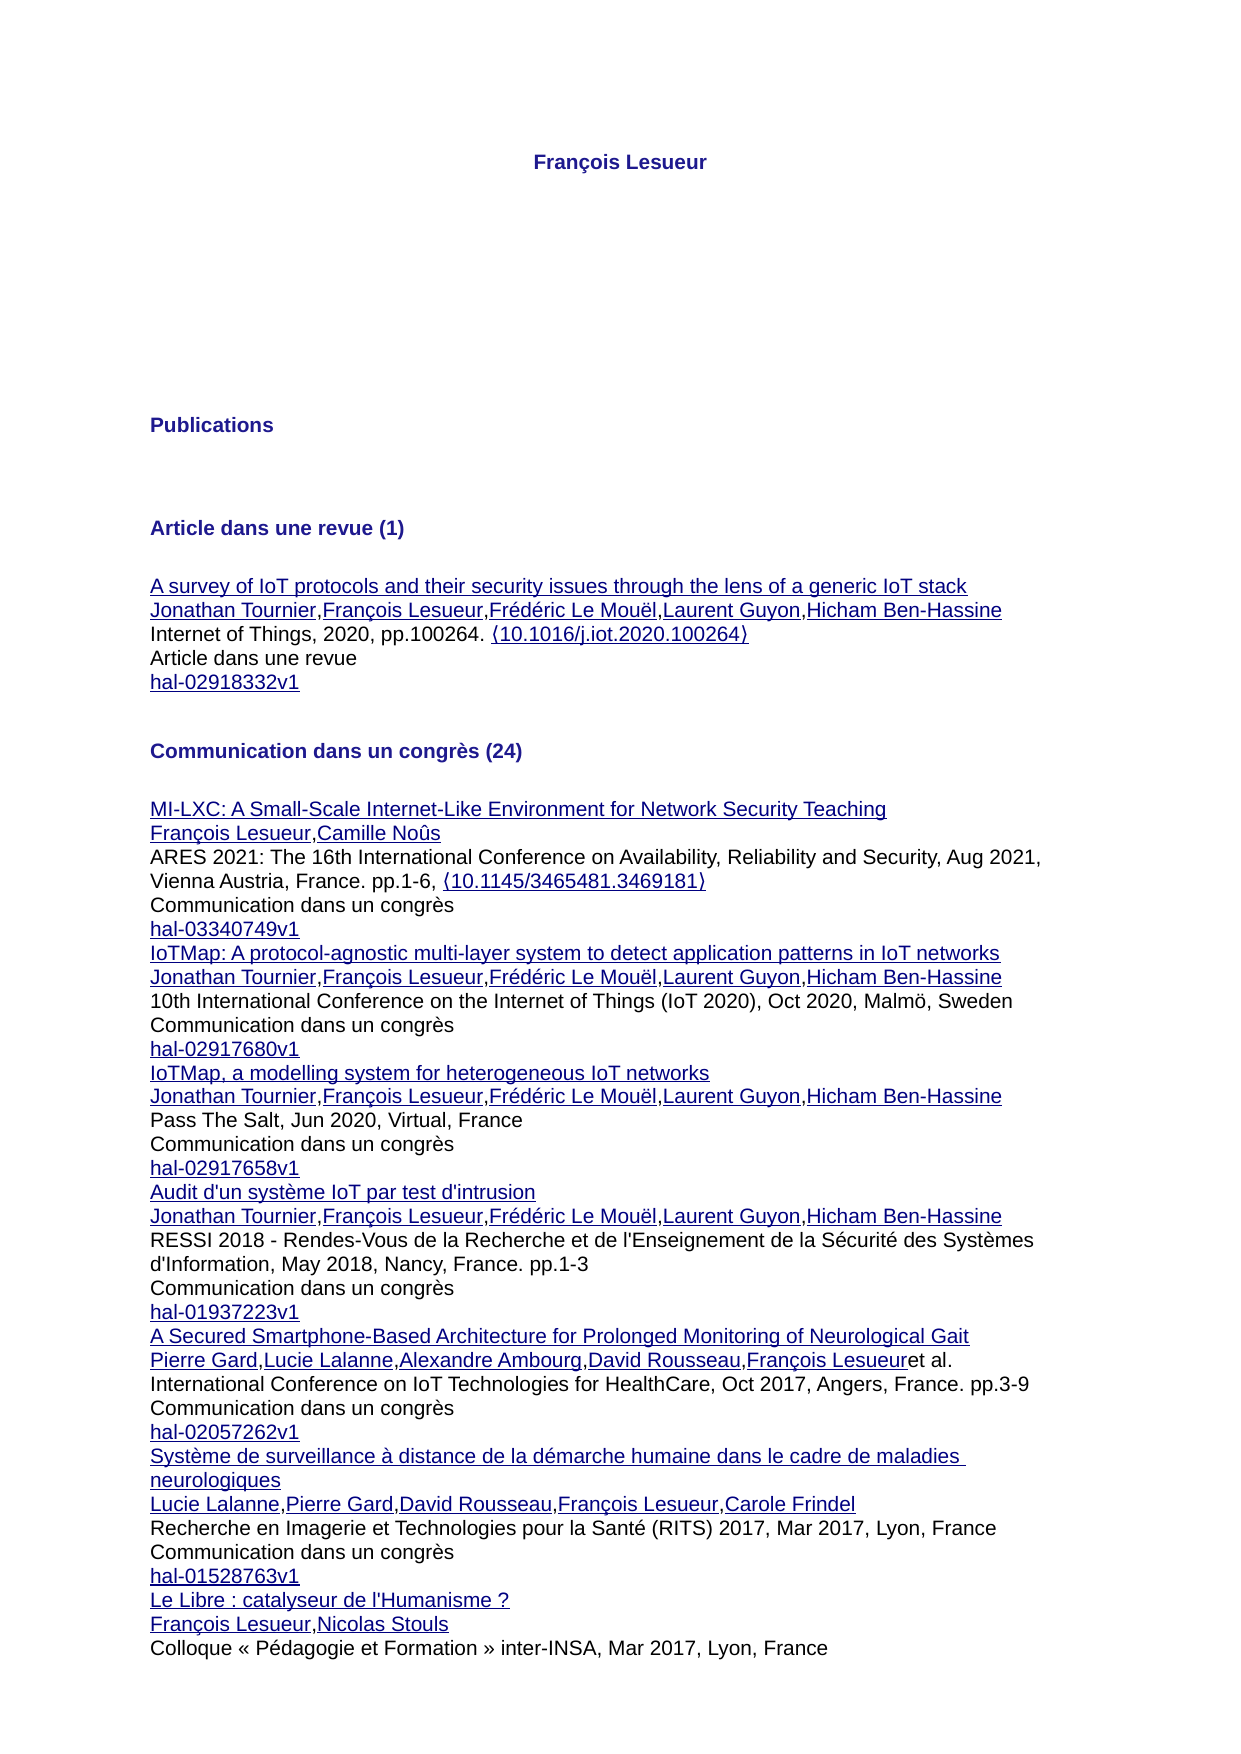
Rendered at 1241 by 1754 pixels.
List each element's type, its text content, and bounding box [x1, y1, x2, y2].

table_header MI-LXC: A Small-Scale Internet-Like Environment for Network Security Teaching François Lesueur,Camille Noûs ARES 2021: The 16th International Conference on Availability, Reliability and Security, Aug 2021, Vienna Austria, France. pp.1-6, ⟨10.1145/3465481.3469181⟩ Communication dans un congrès hal-03340749v1 [150, 797, 1090, 941]
table_cell IoTMap: A protocol-agnostic multi-layer system to detect application patterns in IoT networks Jonathan Tournier,François Lesueur,Frédéric Le Mouël,Laurent Guyon,Hicham Ben-Hassine 10th International Conference on the Internet of Things (IoT 2020), Oct 2020, Malmö, Sweden Communication dans un congrès hal-02917680v1 [150, 941, 1090, 1060]
table_cell Audit d'un système IoT par test d'intrusion Jonathan Tournier,François Lesueur,Frédéric Le Mouël,Laurent Guyon,Hicham Ben-Hassine RESSI 2018 - Rendes-Vous de la Recherche et de l'Enseignement de la Sécurité des Systèmes d'Information, May 2018, Nancy, France. pp.1-3 Communication dans un congrès hal-01937223v1 [150, 1180, 1090, 1324]
subtitle Publications [150, 412, 1090, 436]
table_cell A Secured Smartphone-Based Architecture for Prolonged Monitoring of Neurological Gait Pierre Gard,Lucie Lalanne,Alexandre Ambourg,David Rousseau,François Lesueuret al. International Conference on IoT Technologies for HealthCare, Oct 2017, Angers, France. pp.3-9 Communication dans un congrès hal-02057262v1 [150, 1324, 1090, 1444]
table_header A survey of IoT protocols and their security issues through the lens of a generic IoT stack Jonathan Tournier,François Lesueur,Frédéric Le Mouël,Laurent Guyon,Hicham Ben-Hassine Internet of Things, 2020, pp.100264. ⟨10.1016/j.iot.2020.100264⟩ Article dans une revue hal-02918332v1 [150, 574, 1090, 694]
subtitle Communication dans un congrès (24) [150, 738, 1090, 762]
table_cell Système de surveillance à distance de la démarche humaine dans le cadre de maladies neurologiques Lucie Lalanne,Pierre Gard,David Rousseau,François Lesueur,Carole Frindel Recherche en Imagerie et Technologies pour la Santé (RITS) 2017, Mar 2017, Lyon, France Communication dans un congrès hal-01528763v1 [150, 1444, 1090, 1587]
table_cell IoTMap, a modelling system for heterogeneous IoT networks Jonathan Tournier,François Lesueur,Frédéric Le Mouël,Laurent Guyon,Hicham Ben-Hassine Pass The Salt, Jun 2020, Virtual, France Communication dans un congrès hal-02917658v1 [150, 1060, 1090, 1180]
subtitle François Lesueur [150, 150, 1090, 174]
subtitle Article dans une revue (1) [150, 516, 1090, 539]
table_cell Le Libre : catalyseur de l'Humanisme ? François Lesueur,Nicolas Stouls Colloque « Pédagogie et Formation » inter-INSA, Mar 2017, Lyon, France [150, 1588, 1090, 1659]
